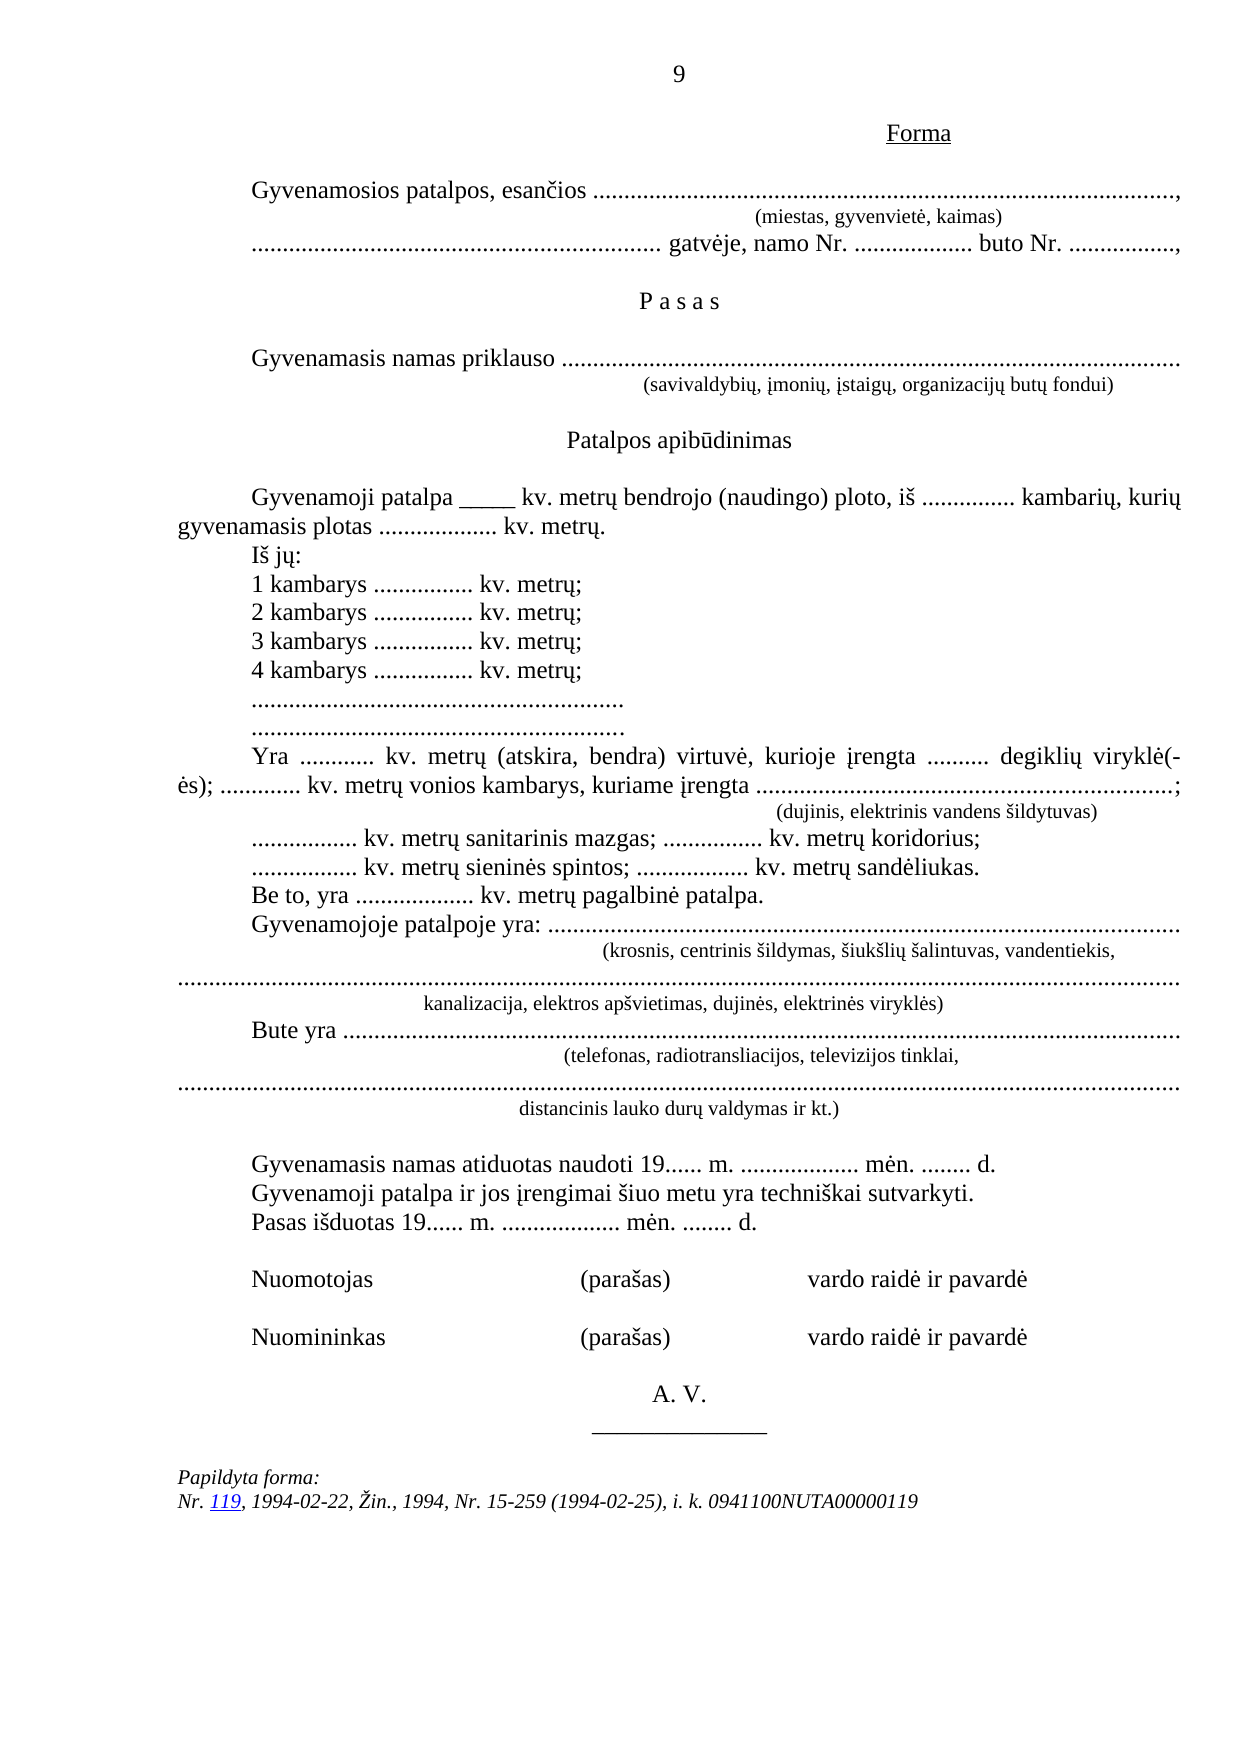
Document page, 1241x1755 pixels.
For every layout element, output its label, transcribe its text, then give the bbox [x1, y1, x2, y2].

text (krosnis, centrinis šildymas, šiukšlių šalintuvas, vandentiekis, [177, 938, 1181, 962]
text 2 kambarys ................ kv. metrų; [177, 597, 1181, 626]
text Nuomininkas (parašas) vardo raidė ir pavardė [177, 1322, 1181, 1350]
text Pasas išduotas 19...... m. ................... mėn. ........ d. [177, 1207, 1181, 1235]
text (dujinis, elektrinis vandens šildytuvas) [177, 799, 1181, 823]
text Bute yra [177, 1015, 1181, 1043]
text Yra ............ kv. metrų (atskira, bendra) virtuvė, kurioje įrengta .......... degiklių viryklė(-ės); ............. kv. metrų vonios kambarys, kuriame įrengta ; [177, 741, 1181, 799]
text (savivaldybių, įmonių, įstaigų, organizacijų butų fondui) [177, 372, 1181, 396]
text Patalpos apibūdinimas [177, 425, 1181, 454]
text (telefonas, radiotransliacijos, televizijos tinklai, [177, 1043, 1181, 1067]
text Gyvenamoji patalpa ir jos įrengimai šiuo metu yra techniškai sutvarkyti. [177, 1178, 1181, 1207]
text Papildyta forma: [177, 1465, 1181, 1489]
text (miestas, gyvenvietė, kaimas) [177, 204, 1181, 228]
text distancinis lauko durų valdymas ir kt.) [177, 1096, 1181, 1120]
text Be to, yra ................... kv. metrų pagalbinė patalpa. [177, 880, 1181, 909]
text Gyvenamosios patalpos, esančios , [177, 176, 1181, 204]
text kanalizacija, elektros apšvietimas, dujinės, elektrinės viryklės) [177, 991, 1181, 1015]
text Pasas [177, 286, 1181, 315]
text ................. kv. metrų sanitarinis mazgas; ................ kv. metrų koridorius; [177, 823, 1181, 852]
text ................. kv. metrų sieninės spintos; .................. kv. metrų sandėliukas. [177, 852, 1181, 880]
text Gyvenamoji patalpa kv. metrų bendrojo (naudingo) ploto, iš ............... kambarių, kurių gyvenamasis plotas ................... kv. metrų. [177, 482, 1181, 540]
text Nr. 119, 1994-02-22, Žin., 1994, Nr. 15-259 (1994-02-25), i. k. 0941100NUTA00000119 [177, 1489, 1181, 1513]
text Gyvenamojoje patalpoje yra: [177, 909, 1181, 938]
text Gyvenamasis namas priklauso [177, 343, 1181, 372]
text 4 kambarys ................ kv. metrų; [177, 655, 1181, 684]
text Nuomotojas (parašas) vardo raidė ir pavardė [177, 1264, 1181, 1293]
text Iš jų: [177, 540, 1181, 569]
text A. V. [177, 1379, 1181, 1408]
text Forma [886, 118, 1181, 147]
text gatvėje, namo Nr. ................... buto Nr. ................., [177, 228, 1181, 257]
text 1 kambarys ................ kv. metrų; [177, 569, 1181, 597]
text 3 kambarys ................ kv. metrų; [177, 626, 1181, 655]
text Gyvenamasis namas atiduotas naudoti 19...... m. ................... mėn. ........ d. [177, 1149, 1181, 1178]
text ______________ [177, 1408, 1181, 1437]
text . [177, 712, 1181, 741]
